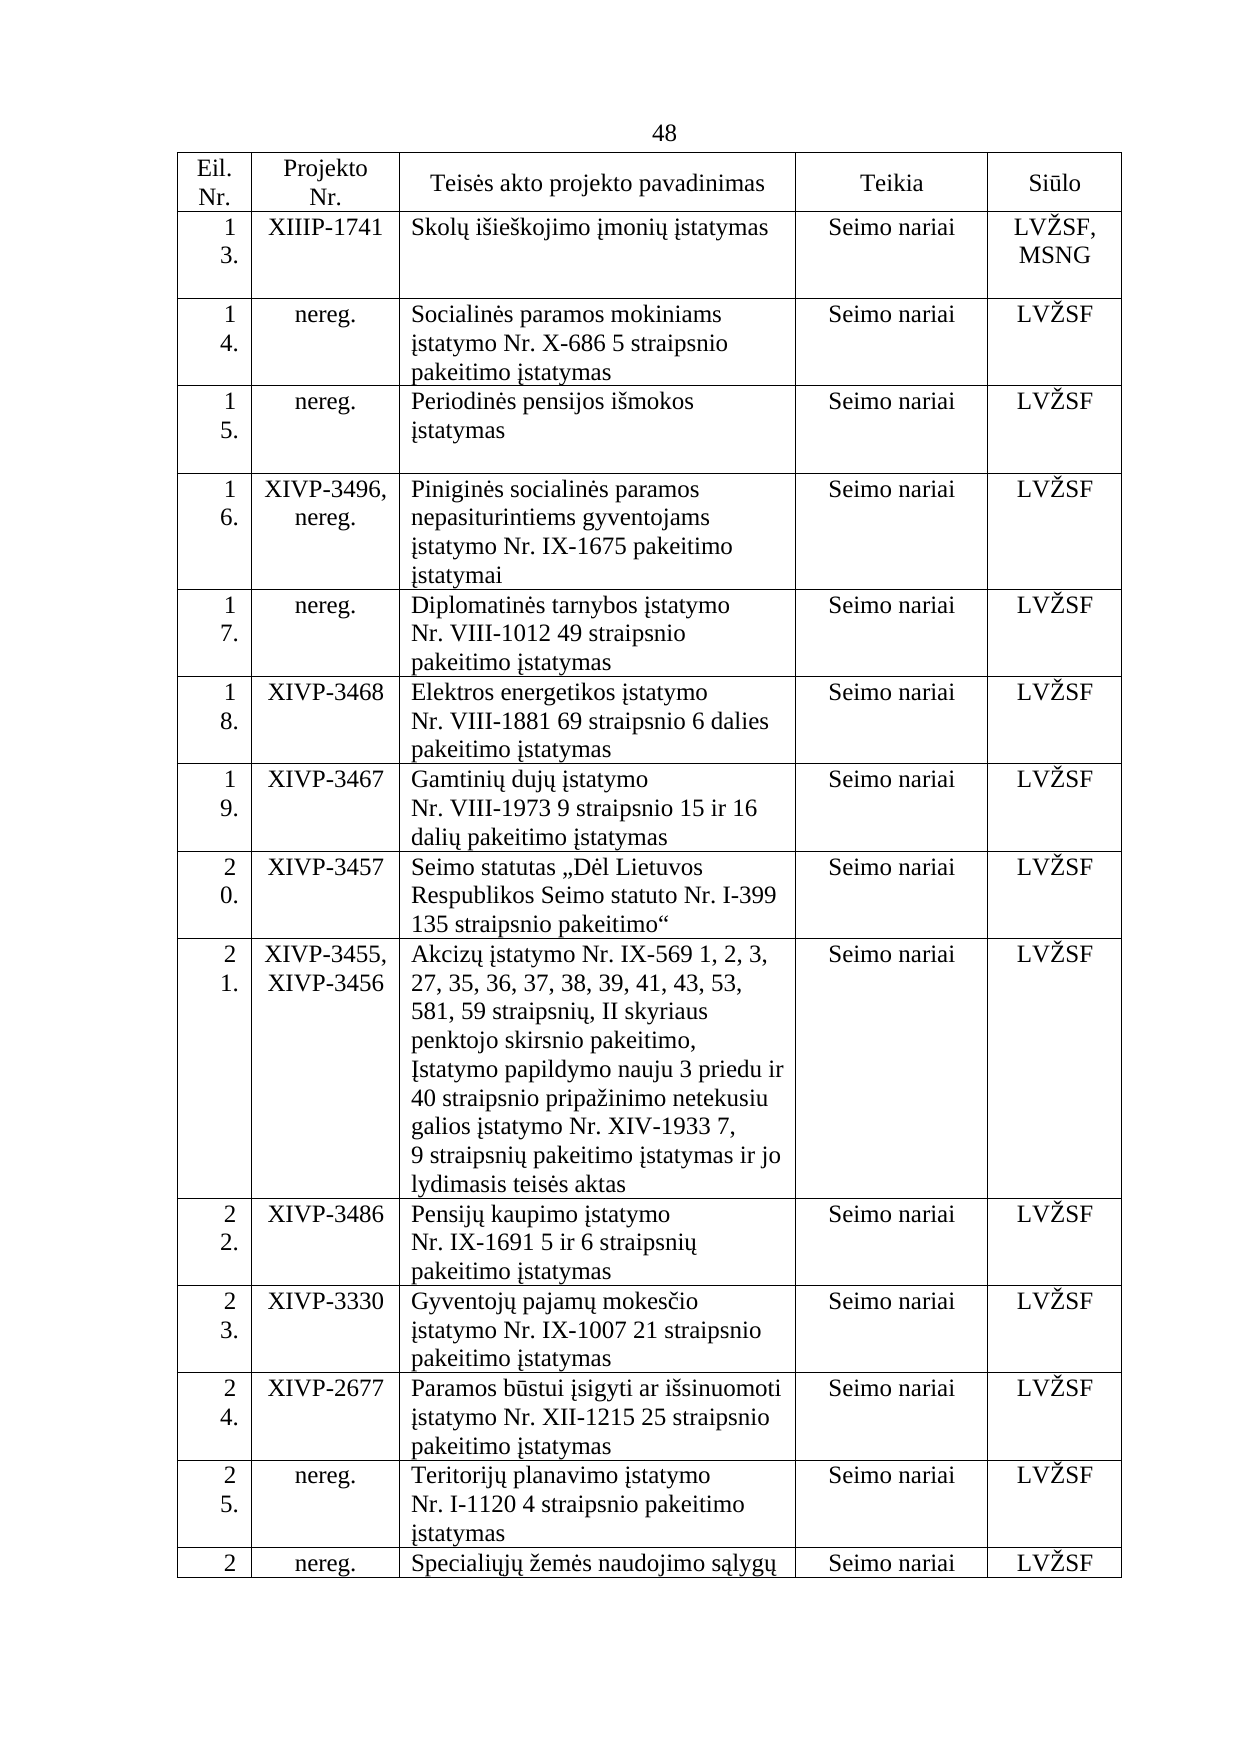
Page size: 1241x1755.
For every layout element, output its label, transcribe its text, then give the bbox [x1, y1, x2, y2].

table_cell nereg. [252, 299, 399, 385]
table_cell Seimo nariai [796, 299, 987, 385]
table_cell nereg. [252, 386, 399, 473]
table_cell Seimo nariai [796, 1286, 987, 1372]
table_cell [178, 299, 251, 385]
table_cell Seimo nariai [796, 939, 987, 1198]
table_cell [178, 1373, 251, 1459]
table_cell LVŽSF [988, 939, 1121, 1198]
table_cell Pensijų kaupimo įstatymo Nr. IX-1691 5 ir 6 straipsnių pakeitimo įstatymas [400, 1199, 795, 1285]
table_cell Skolų išieškojimo įmonių įstatymas [400, 212, 795, 298]
table_cell XIVP-3457 [252, 852, 399, 938]
table_cell XIVP-3468 [252, 677, 399, 763]
table_cell nereg. [252, 1548, 399, 1577]
table_cell LVŽSF [988, 1199, 1121, 1285]
table_cell Piniginės socialinės paramos nepasiturintiems gyventojams įstatymo Nr. IX-1675 pakeitimo įstatymai [400, 474, 795, 589]
table_cell Seimo statutas „Dėl Lietuvos Respublikos Seimo statuto Nr. I-399 135 straipsnio pakeitimo“ [400, 852, 795, 938]
table_cell XIVP-3455, XIVP-3456 [252, 939, 399, 1198]
table_header Teikia [796, 153, 987, 211]
table_cell Seimo nariai [796, 386, 987, 473]
table_cell Gyventojų pajamų mokesčio įstatymo Nr. IX-1007 21 straipsnio pakeitimo įstatymas [400, 1286, 795, 1372]
table_cell [178, 1548, 251, 1577]
table_cell LVŽSF [988, 299, 1121, 385]
table_cell [178, 1461, 251, 1547]
table_cell Periodinės pensijos išmokos įstatymas [400, 386, 795, 473]
table_header Projekto Nr. [252, 153, 399, 211]
table_cell XIVP-3467 [252, 764, 399, 851]
table_cell LVŽSF [988, 764, 1121, 851]
table_cell [178, 939, 251, 1198]
table_cell Seimo nariai [796, 212, 987, 298]
table_cell LVŽSF [988, 1373, 1121, 1459]
table_cell [178, 474, 251, 589]
table_cell [178, 386, 251, 473]
table_cell Specialiųjų žemės naudojimo sąlygų [400, 1548, 795, 1577]
table_cell Seimo nariai [796, 474, 987, 589]
table_cell Paramos būstui įsigyti ar išsinuomoti įstatymo Nr. XII-1215 25 straipsnio pakeitimo įstatymas [400, 1373, 795, 1459]
table_cell Seimo nariai [796, 1461, 987, 1547]
table_cell [178, 764, 251, 851]
table_cell LVŽSF [988, 1286, 1121, 1372]
table_header Teisės akto projekto pavadinimas [400, 153, 795, 211]
table_cell LVŽSF [988, 474, 1121, 589]
table_cell Socialinės paramos mokiniams įstatymo Nr. X-686 5 straipsnio pakeitimo įstatymas [400, 299, 795, 385]
table_cell Seimo nariai [796, 852, 987, 938]
table_cell LVŽSF [988, 1461, 1121, 1547]
table_cell Teritorijų planavimo įstatymo Nr. I-1120 4 straipsnio pakeitimo įstatymas [400, 1461, 795, 1547]
table_cell LVŽSF [988, 852, 1121, 938]
table_cell [178, 852, 251, 938]
table_cell [178, 1199, 251, 1285]
table_cell Seimo nariai [796, 1199, 987, 1285]
table_cell nereg. [252, 1461, 399, 1547]
table_cell [178, 212, 251, 298]
table_cell XIVP-3330 [252, 1286, 399, 1372]
table_cell Gamtinių dujų įstatymo Nr. VIII-1973 9 straipsnio 15 ir 16 dalių pakeitimo įstatymas [400, 764, 795, 851]
table_cell LVŽSF [988, 1548, 1121, 1577]
table_cell Seimo nariai [796, 677, 987, 763]
table_cell XIIIP-1741 [252, 212, 399, 298]
table_cell XIVP-3496, nereg. [252, 474, 399, 589]
table_cell LVŽSF, MSNG [988, 212, 1121, 298]
table_cell LVŽSF [988, 677, 1121, 763]
table_cell Elektros energetikos įstatymo Nr. VIII-1881 69 straipsnio 6 dalies pakeitimo įstatymas [400, 677, 795, 763]
table_cell Diplomatinės tarnybos įstatymo Nr. VIII-1012 49 straipsnio pakeitimo įstatymas [400, 590, 795, 676]
table_cell [178, 677, 251, 763]
table_cell LVŽSF [988, 386, 1121, 473]
table_cell Seimo nariai [796, 590, 987, 676]
table_cell XIVP-3486 [252, 1199, 399, 1285]
table_header Eil. Nr. [178, 153, 251, 211]
table_cell Seimo nariai [796, 764, 987, 851]
table_header Siūlo [988, 153, 1121, 211]
table_cell Akcizų įstatymo Nr. IX-569 1, 2, 3, 27, 35, 36, 37, 38, 39, 41, 43, 53, 581, 59 straipsnių, II skyriaus penktojo skirsnio pakeitimo, Įstatymo papildymo nauju 3 priedu ir 40 straipsnio pripažinimo netekusiu galios įstatymo Nr. XIV-1933 7, 9 straipsnių pakeitimo įstatymas ir jo lydimasis teisės aktas [400, 939, 795, 1198]
table_cell Seimo nariai [796, 1373, 987, 1459]
table_cell Seimo nariai [796, 1548, 987, 1577]
table_cell [178, 590, 251, 676]
table_cell [178, 1286, 251, 1372]
table_cell XIVP-2677 [252, 1373, 399, 1459]
table_cell LVŽSF [988, 590, 1121, 676]
table_cell nereg. [252, 590, 399, 676]
